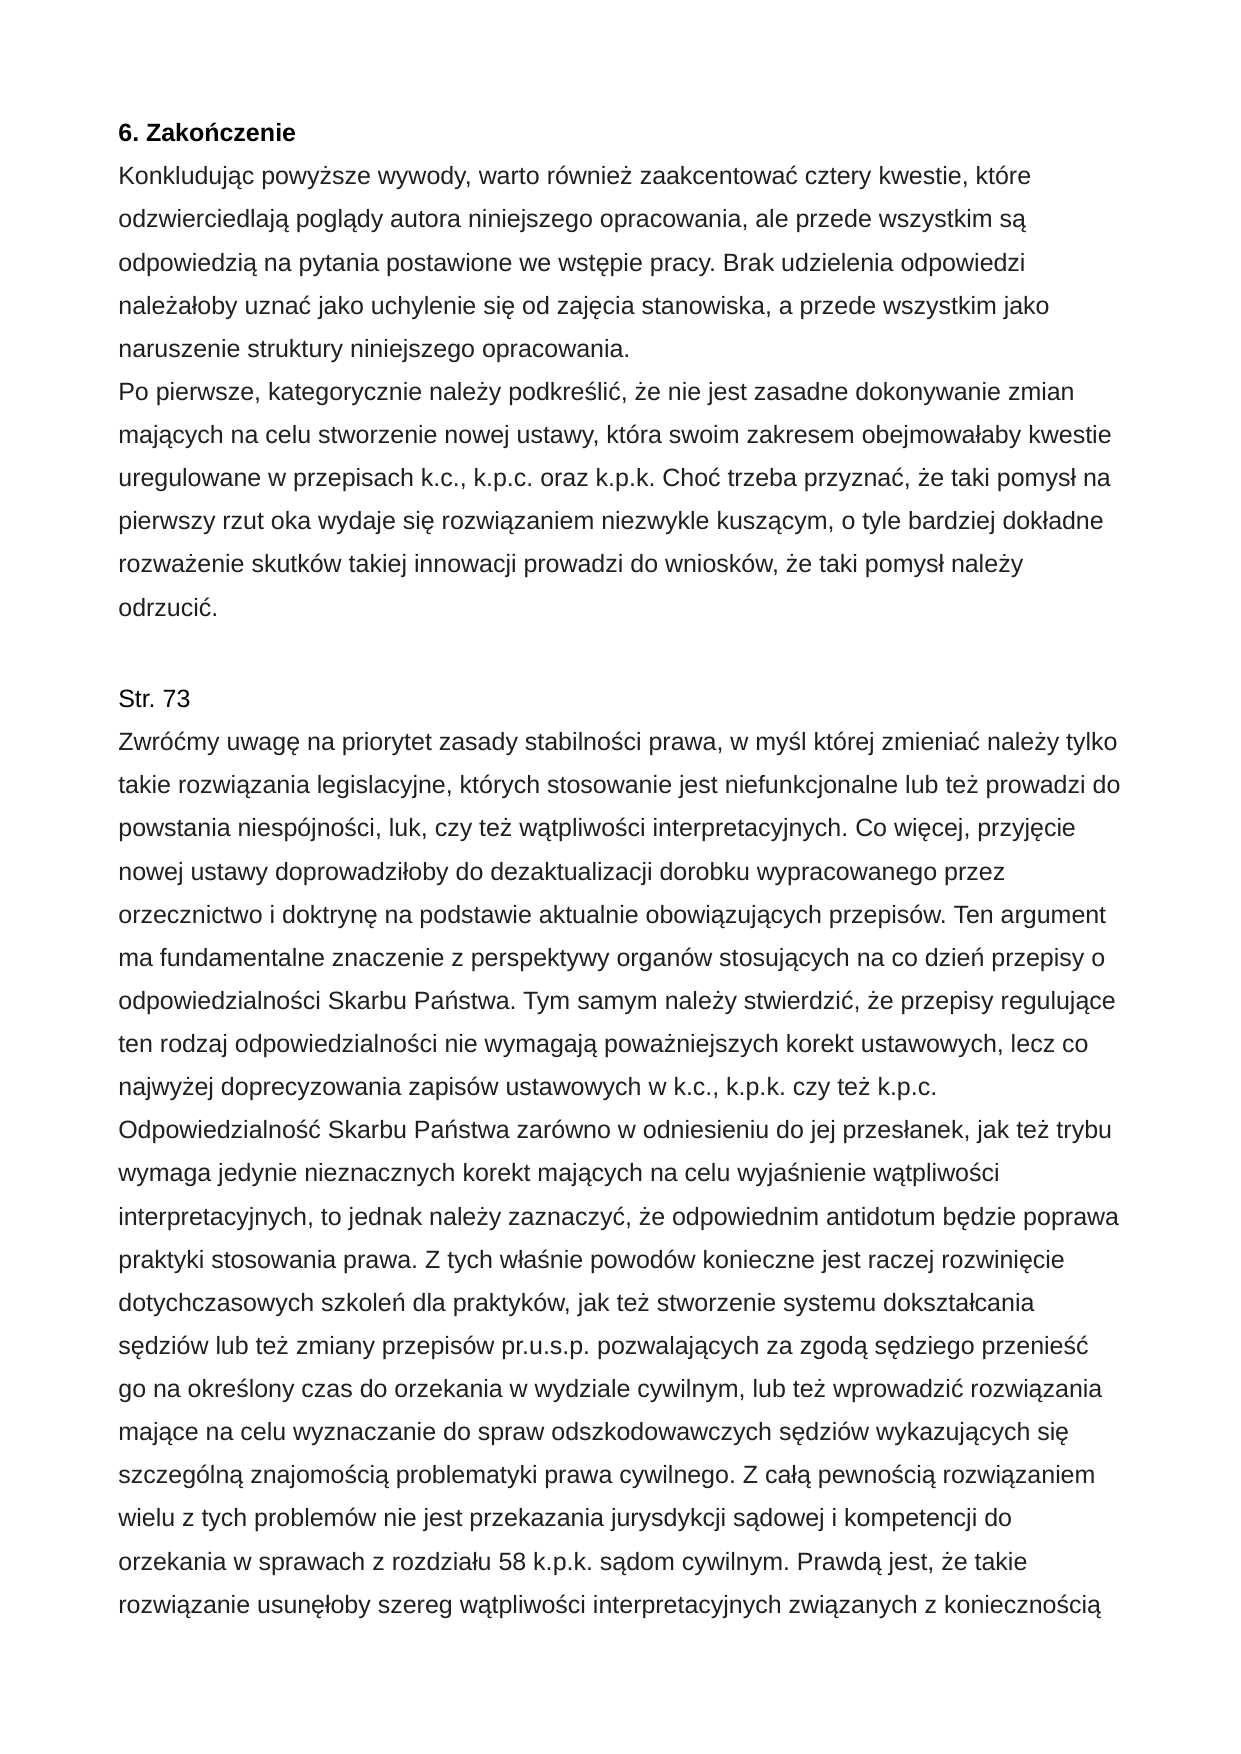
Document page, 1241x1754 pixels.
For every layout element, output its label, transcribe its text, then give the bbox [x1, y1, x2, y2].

text Po pierwsze, kategorycznie należy podkreślić, że nie jest zasadne dokonywanie zmian mających na celu stworzenie nowej ustawy, która swoim zakresem obejmowałaby kwestie uregulowane w przepisach k.c., k.p.c. oraz k.p.k. Choć trzeba przyznać, że taki pomysł na pierwszy rzut oka wydaje się rozwiązaniem niezwykle kuszącym, o tyle bardziej dokładne rozważenie skutków takiej innowacji prowadzi do wniosków, że taki pomysł należy odrzucić. [118, 377, 1122, 621]
subtitle 6. Zakończenie [118, 118, 1122, 147]
text Konkludując powyższe wywody, warto również zaakcentować cztery kwestie, które odzwierciedlają poglądy autora niniejszego opracowania, ale przede wszystkim są odpowiedzią na pytania postawione we wstępie pracy. Brak udzielenia odpowiedzi należałoby uznać jako uchylenie się od zajęcia stanowiska, a przede wszystkim jako naruszenie struktury niniejszego opracowania. [118, 161, 1122, 362]
text Zwróćmy uwagę na priorytet zasady stabilności prawa, w myśl której zmieniać należy tylko takie rozwiązania legislacyjne, których stosowanie jest niefunkcjonalne lub też prowadzi do powstania niespójności, luk, czy też wątpliwości interpretacyjnych. Co więcej, przyjęcie nowej ustawy doprowadziłoby do dezaktualizacji dorobku wypracowanego przez orzecznictwo i doktrynę na podstawie aktualnie obowiązujących przepisów. Ten argument ma fundamentalne znaczenie z perspektywy organów stosujących na co dzień przepisy o odpowiedzialności Skarbu Państwa. Tym samym należy stwierdzić, że przepisy regulujące ten rodzaj odpowiedzialności nie wymagają poważniejszych korekt ustawowych, lecz co najwyżej doprecyzowania zapisów ustawowych w k.c., k.p.k. czy też k.p.c. Odpowiedzialność Skarbu Państwa zarówno w odniesieniu do jej przesłanek, jak też trybu wymaga jedynie nieznacznych korekt mających na celu wyjaśnienie wątpliwości interpretacyjnych, to jednak należy zaznaczyć, że odpowiednim antidotum będzie poprawa praktyki stosowania prawa. Z tych właśnie powodów konieczne jest raczej rozwinięcie dotychczasowych szkoleń dla praktyków, jak też stworzenie systemu dokształcania sędziów lub też zmiany przepisów pr.u.s.p. pozwalających za zgodą sędziego przenieść go na określony czas do orzekania w wydziale cywilnym, lub też wprowadzić rozwiązania mające na celu wyznaczanie do spraw odszkodowawczych sędziów wykazujących się szczególną znajomością problematyki prawa cywilnego. Z całą pewnością rozwiązaniem wielu z tych problemów nie jest przekazania jurysdykcji sądowej i kompetencji do orzekania w sprawach z rozdziału 58 k.p.k. sądom cywilnym. Prawdą jest, że takie rozwiązanie usunęłoby szereg wątpliwości interpretacyjnych związanych z koniecznością [118, 727, 1122, 1618]
text Str. 73 [118, 684, 1122, 713]
